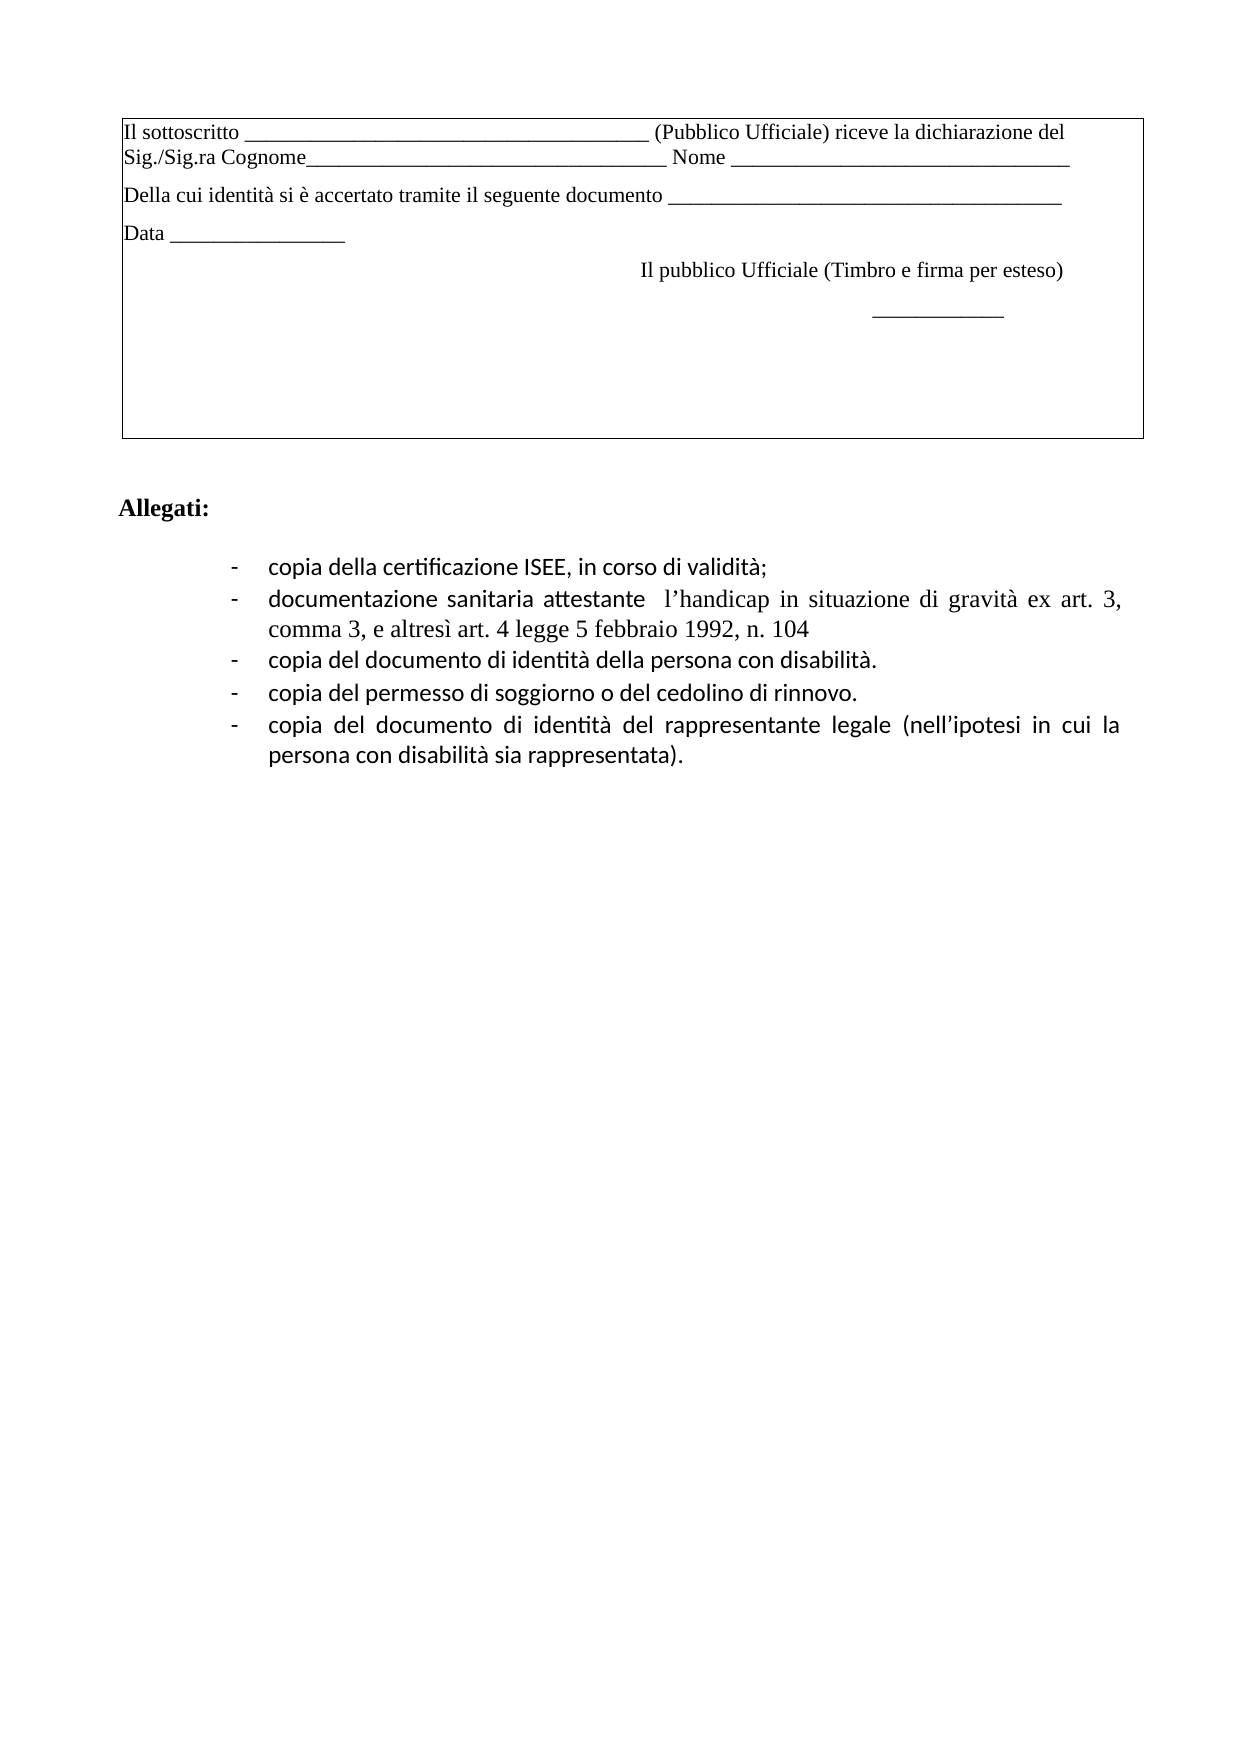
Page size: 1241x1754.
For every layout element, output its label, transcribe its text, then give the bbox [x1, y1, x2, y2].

list copia del permesso di soggiorno o del cedolino di rinnovo. [231, 677, 1122, 707]
text Allegati: [118, 493, 1122, 522]
table_header Il sottoscritto _____________________________________ (Pubblico Ufficiale) riceve la dichiarazione del Sig./Sig.ra Cognome_________________________________ Nome _______________________________ Della cui identità si è accertato tramite il seguente documento ____________________________________ Data ________________ Il pubblico Ufficiale (Timbro e firma per esteso) ____________ [123, 119, 1143, 438]
list copia del documento di identità del rappresentante legale (nell’ipotesi in cui la persona con disabilità sia rappresentata). [231, 709, 1122, 770]
list documentazione sanitaria attestante l’handicap in situazione di gravità ex art. 3, comma 3, e altresì art. 4 legge 5 febbraio 1992, n. 104 [231, 583, 1122, 642]
list copia del documento di identità della persona con disabilità. [231, 644, 1122, 675]
list copia della certificazione ISEE, in corso di validità; [231, 551, 1122, 581]
